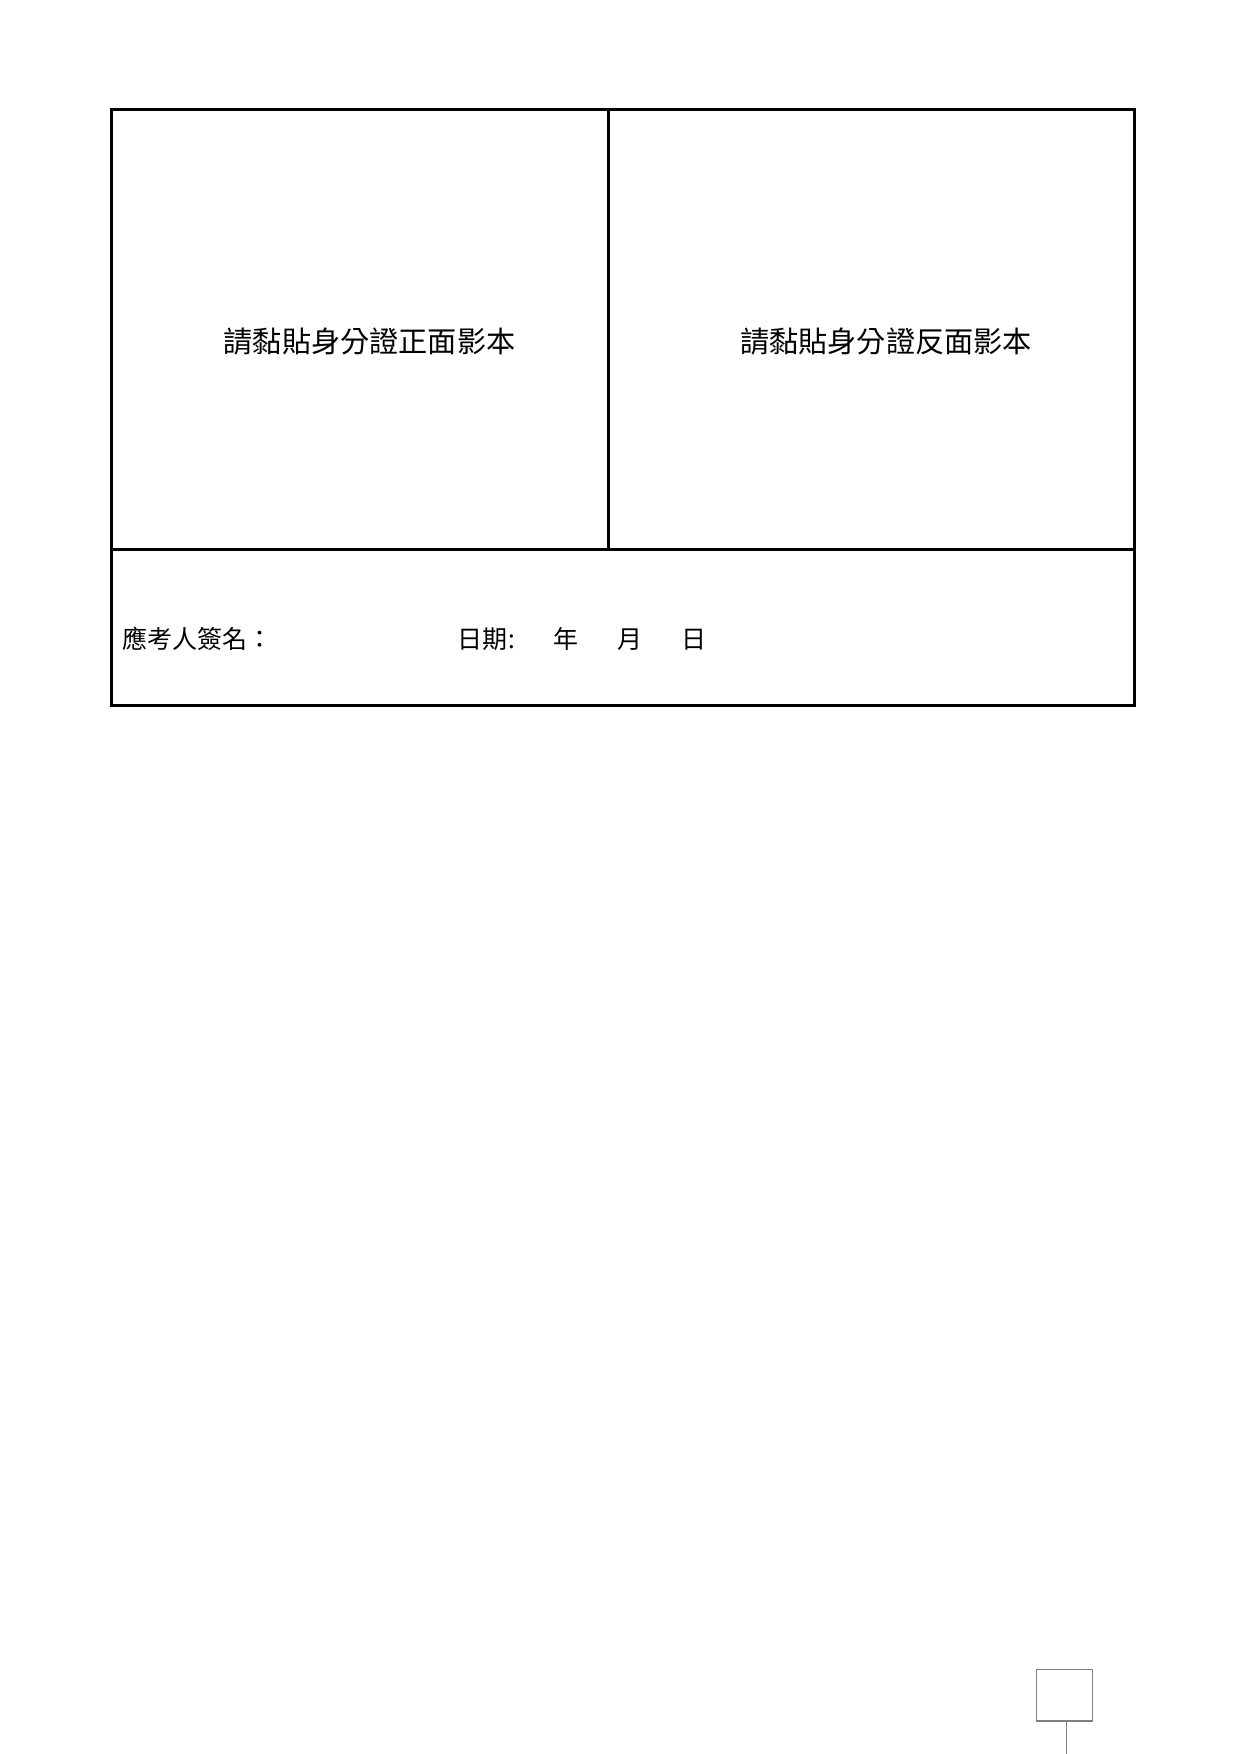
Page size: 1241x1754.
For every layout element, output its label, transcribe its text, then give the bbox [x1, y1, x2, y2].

table_cell 應考人簽名： 日期: 年 月 日 [113, 551, 1133, 704]
table_cell 請黏貼身分證正面影本 [113, 111, 607, 547]
table_cell 請黏貼身分證反面影本 [610, 111, 1133, 547]
